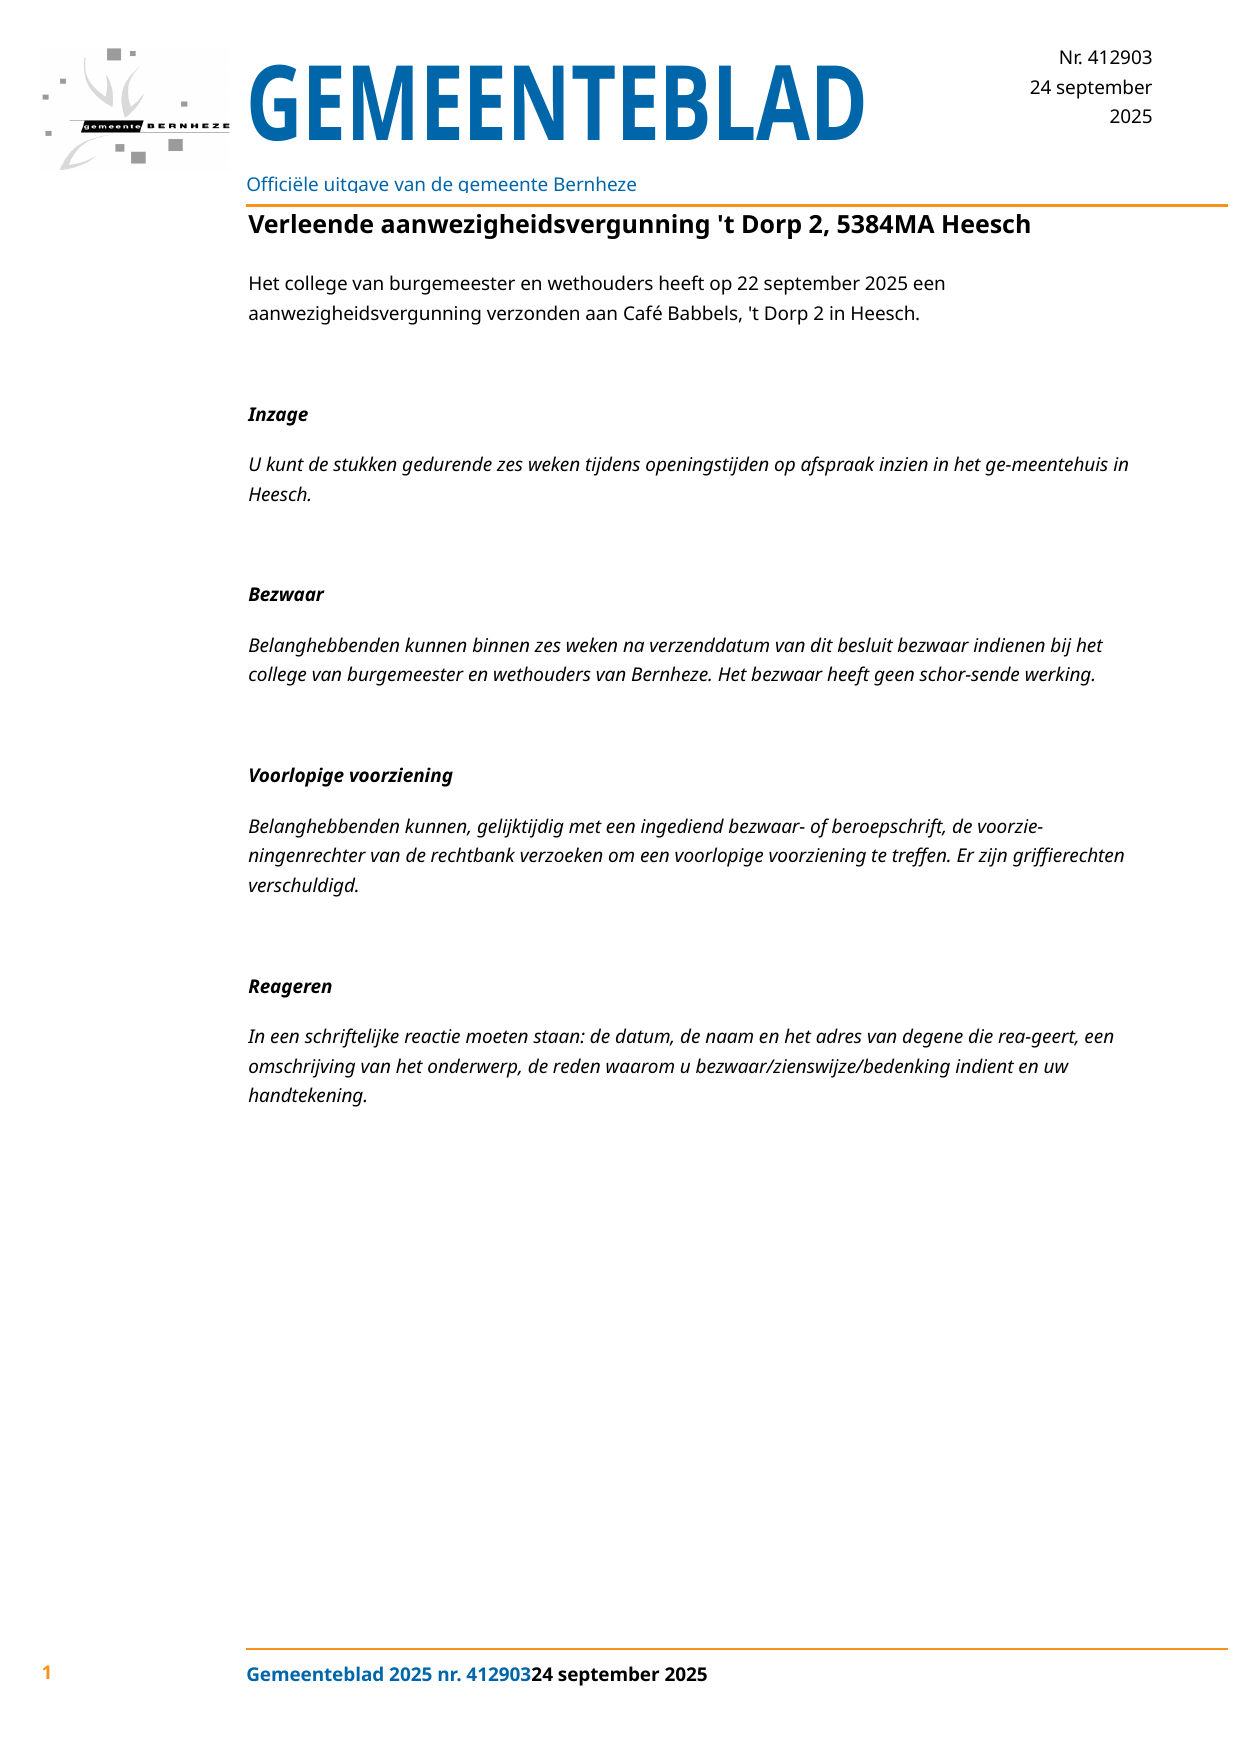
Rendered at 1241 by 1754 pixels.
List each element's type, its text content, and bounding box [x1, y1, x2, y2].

picture [41, 47, 231, 172]
text Het college van burgemeester en wethouders heeft op 22 september 2025 een aanwezigheidsvergunning verzonden aan Café Babbels, 't Dorp 2 in Heesch. [248, 270, 1152, 326]
text Verleende aanwezigheidsvergunning 't Dorp 2, 5384MA Heesch [248, 207, 1152, 241]
text Reageren [248, 973, 1152, 998]
text Inzage [248, 401, 1152, 426]
text Voorlopige voorziening [248, 762, 1152, 788]
text U kunt de stukken gedurende zes weken tijdens openingstijden op afspraak inzien in het ge-meentehuis in Heesch. [248, 451, 1152, 506]
text In een schriftelijke reactie moeten staan: de datum, de naam en het adres van degene die rea-geert, een omschrijving van het onderwerp, de reden waarom u bezwaar/zienswijze/bedenking indient en uw handtekening. [248, 1023, 1152, 1108]
text Belanghebbenden kunnen, gelijktijdig met een ingediend bezwaar- of beroepschrift, de voorzie-ningenrechter van de rechtbank verzoeken om een voorlopige voorziening te treffen. Er zijn griffierechten verschuldigd. [248, 813, 1152, 898]
text Bezwaar [248, 582, 1152, 607]
text Belanghebbenden kunnen binnen zes weken na verzenddatum van dit besluit bezwaar indienen bij het college van burgemeester en wethouders van Bernheze. Het bezwaar heeft geen schor-sende werking. [248, 632, 1152, 687]
